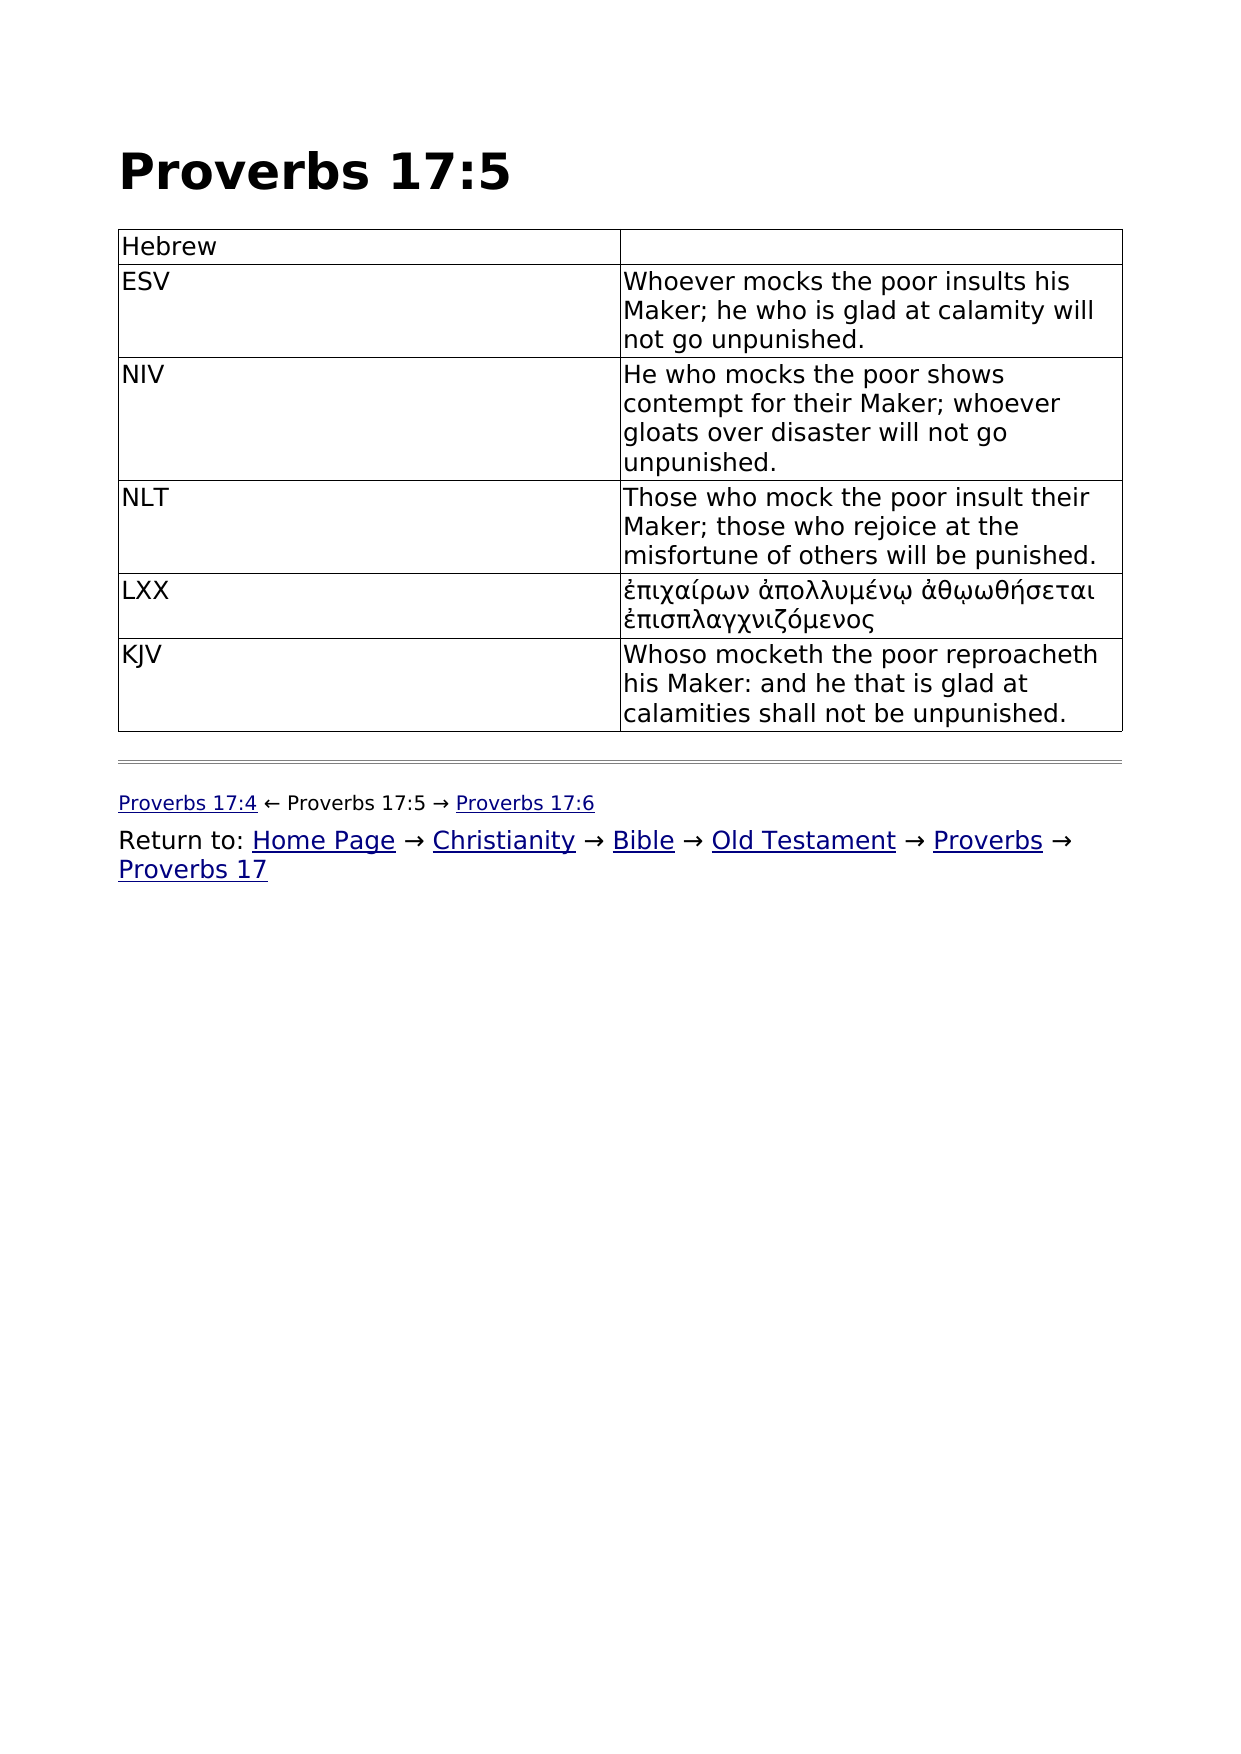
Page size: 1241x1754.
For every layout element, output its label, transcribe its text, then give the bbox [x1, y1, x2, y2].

table_cell ἐπιχαίρων ἀπολλυμένῳ ἀθῳωθήσεται ἐπισπλαγχνιζόμενος [621, 574, 1122, 637]
table_cell KJV [119, 639, 620, 731]
table_cell Whoso mocketh the poor reproacheth his Maker: and he that is glad at calamities shall not be unpunished. [621, 639, 1122, 731]
table_header [621, 230, 1122, 264]
table_header Hebrew [119, 230, 620, 264]
table_cell NLT [119, 481, 620, 573]
text Return to: Home Page → Christianity → Bible → Old Testament → Proverbs → Proverbs 17 [118, 826, 1122, 884]
subtitle Proverbs 17:5 [118, 143, 1122, 201]
table_cell He who mocks the poor shows contempt for their Maker; whoever gloats over disaster will not go unpunished. [621, 358, 1122, 480]
table_cell ESV [119, 265, 620, 357]
table_cell LXX [119, 574, 620, 637]
table_cell NIV [119, 358, 620, 480]
table_cell Whoever mocks the poor insults his Maker; he who is glad at calamity will not go unpunished. [621, 265, 1122, 357]
table_cell Those who mock the poor insult their Maker; those who rejoice at the misfortune of others will be punished. [621, 481, 1122, 573]
text Proverbs 17:4 ← Proverbs 17:5 → Proverbs 17:6 [118, 792, 1122, 826]
